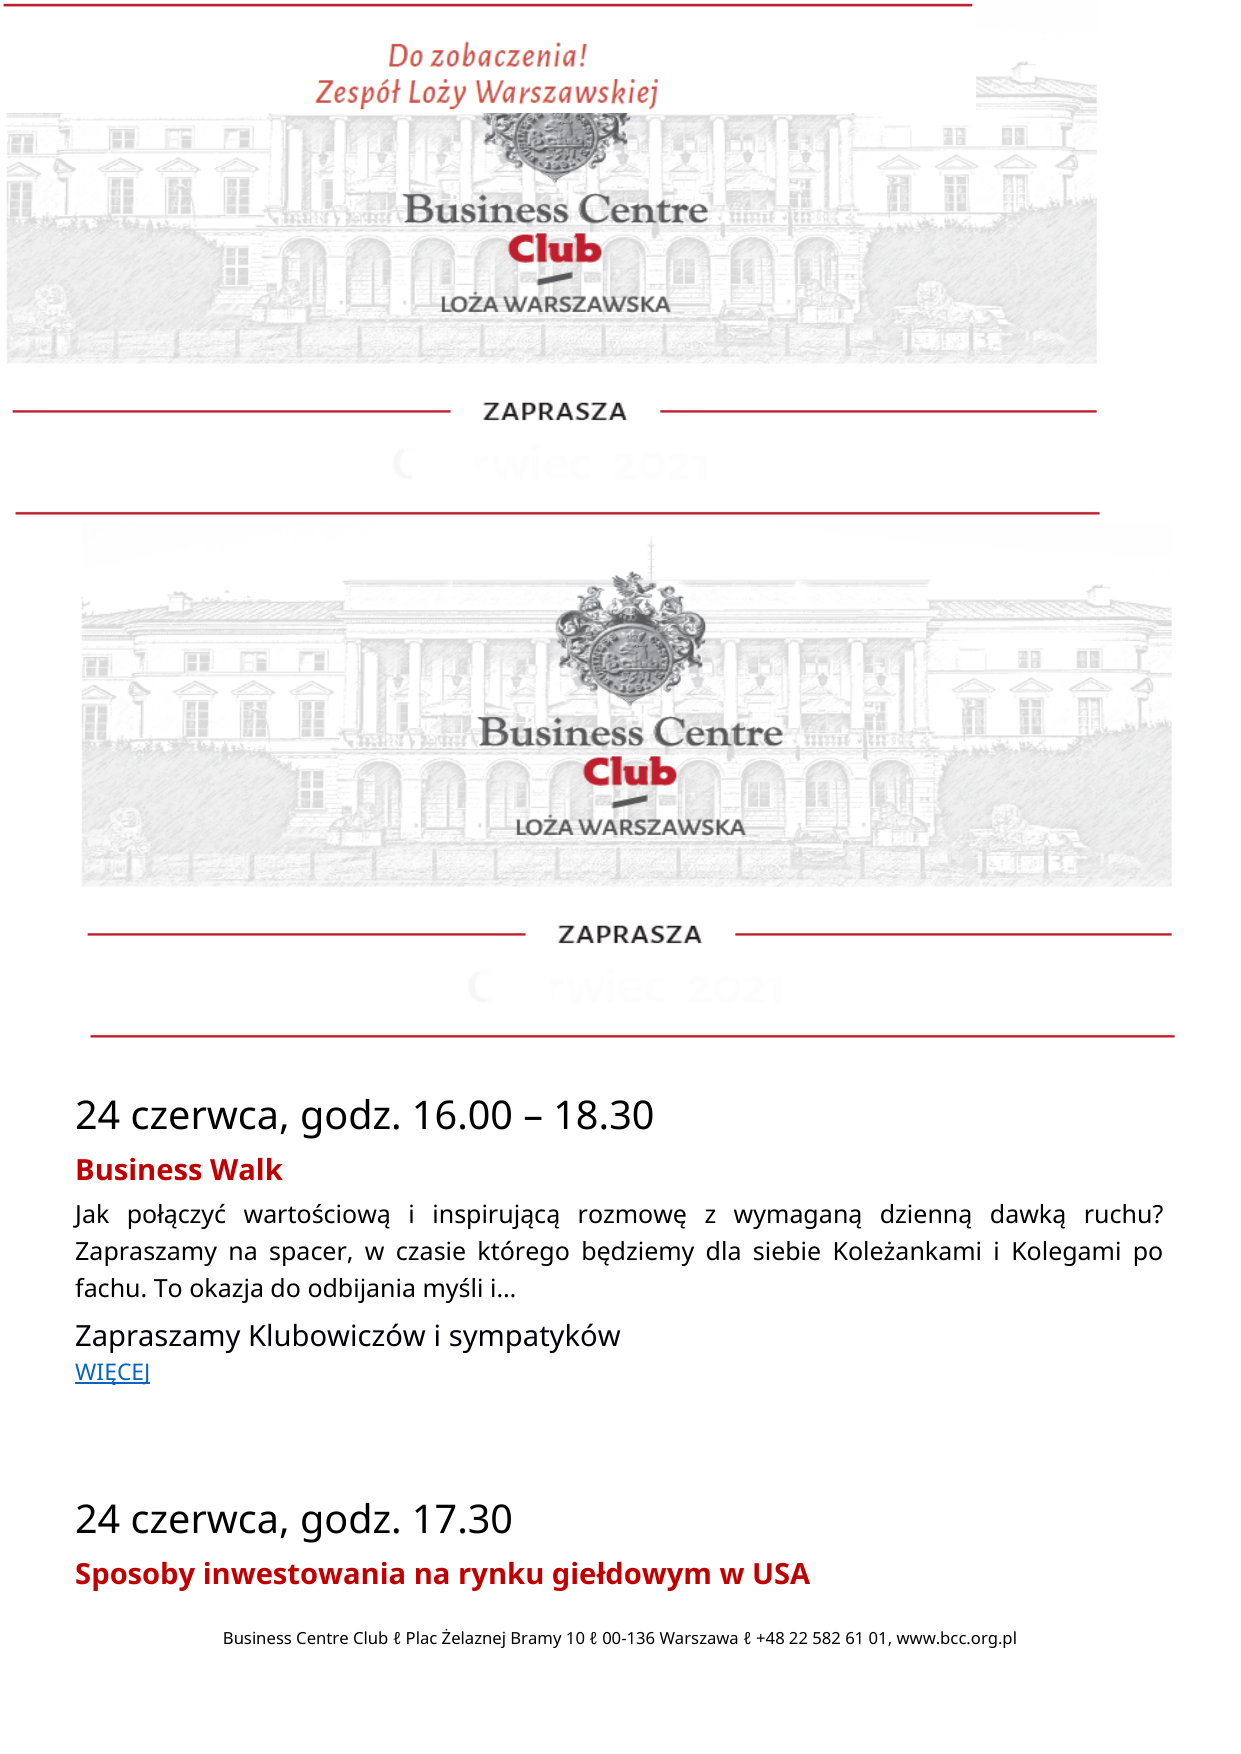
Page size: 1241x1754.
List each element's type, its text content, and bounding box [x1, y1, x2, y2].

text Business Walk [75, 1149, 1165, 1189]
text Jak połączyć wartościową i inspirującą rozmowę z wymaganą dzienną dawką ruchu? Zapraszamy na spacer, w czasie którego będziemy dla siebie Koleżankami i Kolegami po fachu. To okazja do odbijania myśli i… [75, 1197, 1165, 1305]
text Sposoby inwestowania na rynku giełdowym w USA [75, 1554, 1165, 1593]
text 24 czerwca, godz. 16.00 – 18.30 [75, 1087, 1165, 1141]
picture [0, 0, 1182, 1045]
text Zapraszamy Klubowiczów i sympatyków WIĘCEJ [75, 1316, 1165, 1421]
text 24 czerwca, godz. 17.30 [75, 1491, 1165, 1545]
